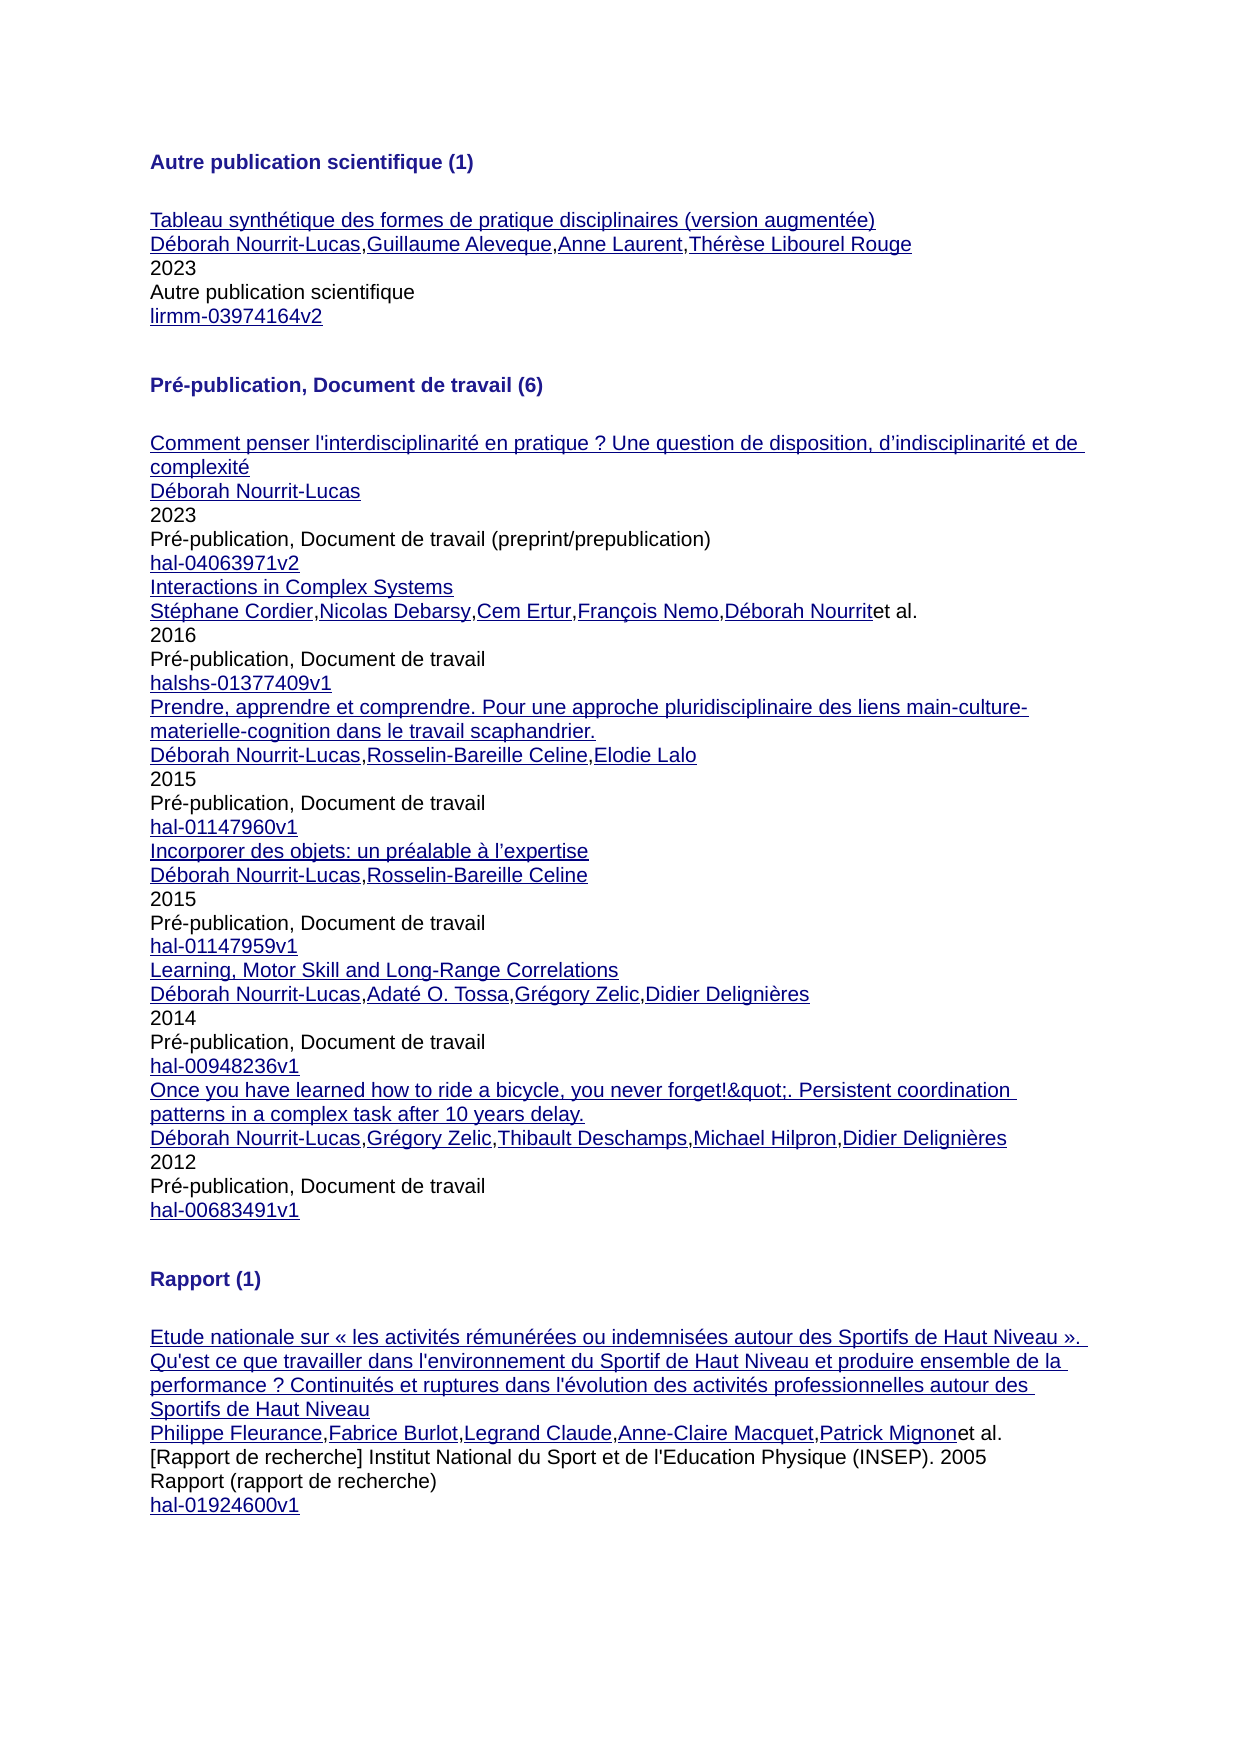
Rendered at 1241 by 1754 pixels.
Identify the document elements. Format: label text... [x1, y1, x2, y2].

table_cell Interactions in Complex Systems Stéphane Cordier,Nicolas Debarsy,Cem Ertur,François Nemo,Déborah Nourritet al. 2016 Pré-publication, Document de travail halshs-01377409v1 [150, 575, 1090, 695]
subtitle Autre publication scientifique (1) [150, 150, 1090, 174]
table_cell Incorporer des objets: un préalable à l’expertise Déborah Nourrit-Lucas,Rosselin-Bareille Celine 2015 Pré-publication, Document de travail hal-01147959v1 [150, 839, 1090, 958]
table_cell Prendre, apprendre et comprendre. Pour une approche pluridisciplinaire des liens main-culture-materielle-cognition dans le travail scaphandrier. Déborah Nourrit-Lucas,Rosselin-Bareille Celine,Elodie Lalo 2015 Pré-publication, Document de travail hal-01147960v1 [150, 695, 1090, 838]
subtitle Rapport (1) [150, 1267, 1090, 1291]
table_cell Learning, Motor Skill and Long-Range Correlations Déborah Nourrit-Lucas,Adaté O. Tossa,Grégory Zelic,Didier Delignières 2014 Pré-publication, Document de travail hal-00948236v1 [150, 958, 1090, 1078]
table_header Comment penser l'interdisciplinarité en pratique ? Une question de disposition, d’indisciplinarité et de complexité Déborah Nourrit-Lucas 2023 Pré-publication, Document de travail (preprint/prepublication) hal-04063971v2 [150, 431, 1090, 575]
table_cell Once you have learned how to ride a bicycle, you never forget!&quot;. Persistent coordination patterns in a complex task after 10 years delay. Déborah Nourrit-Lucas,Grégory Zelic,Thibault Deschamps,Michael Hilpron,Didier Delignières 2012 Pré-publication, Document de travail hal-00683491v1 [150, 1078, 1090, 1222]
subtitle Pré-publication, Document de travail (6) [150, 373, 1090, 397]
table_header Tableau synthétique des formes de pratique disciplinaires (version augmentée) Déborah Nourrit-Lucas,Guillaume Aleveque,Anne Laurent,Thérèse Libourel Rouge 2023 Autre publication scientifique lirmm-03974164v2 [150, 208, 1090, 328]
table_header Etude nationale sur « les activités rémunérées ou indemnisées autour des Sportifs de Haut Niveau ». Qu'est ce que travailler dans l'environnement du Sportif de Haut Niveau et produire ensemble de la performance ? Continuités et ruptures dans l'évolution des activités professionnelles autour des Sportifs de Haut Niveau Philippe Fleurance,Fabrice Burlot,Legrand Claude,Anne-Claire Macquet,Patrick Mignonet al. [Rapport de recherche] Institut National du Sport et de l'Education Physique (INSEP). 2005 Rapport (rapport de recherche) hal-01924600v1 [150, 1325, 1090, 1517]
